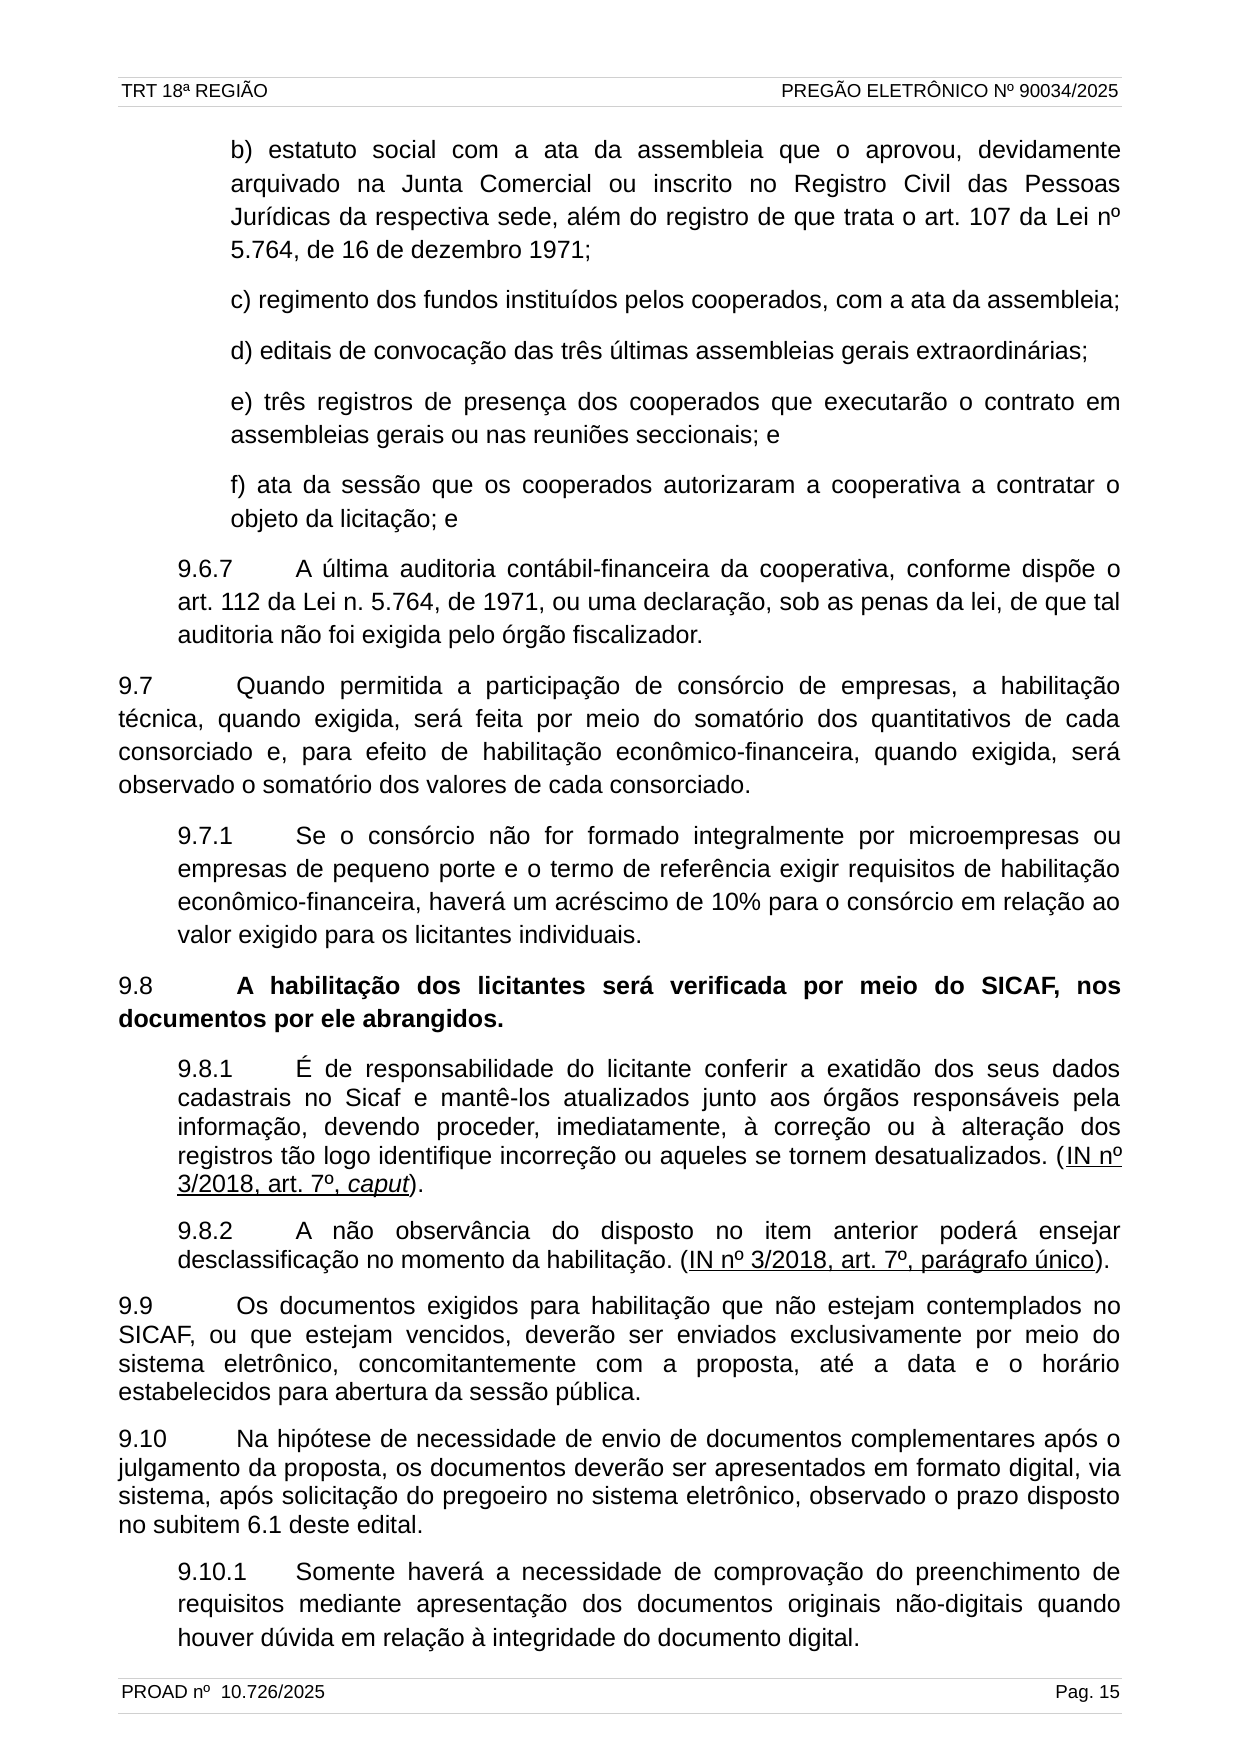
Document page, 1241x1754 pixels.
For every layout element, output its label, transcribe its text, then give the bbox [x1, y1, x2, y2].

text c) regimento dos fundos instituídos pelos cooperados, com a ata da assembleia; [230, 285, 1122, 314]
text f) ata da sessão que os cooperados autorizaram a cooperativa a contratar o objeto da licitação; e [230, 471, 1122, 532]
text 9.7.1 Se o consórcio não for formado integralmente por microempresas ou empresas de pequeno porte e o termo de referência exigir requisitos de habilitação econômico-financeira, haverá um acréscimo de 10% para o consórcio em relação ao valor exigido para os licitantes individuais. [177, 821, 1122, 949]
text b) estatuto social com a ata da assembleia que o aprovou, devidamente arquivado na Junta Comercial ou inscrito no Registro Civil das Pessoas Jurídicas da respectiva sede, além do registro de que trata o art. 107 da Lei nº 5.764, de 16 de dezembro 1971; [230, 136, 1122, 263]
text e) três registros de presença dos cooperados que executarão o contrato em assembleias gerais ou nas reuniões seccionais; e [230, 387, 1122, 448]
text 9.8.2 A não observância do disposto no item anterior poderá ensejar desclassificação no momento da habilitação. (IN nº 3/2018, art. 7º, parágrafo único). [177, 1216, 1122, 1273]
text 9.8 A habilitação dos licitantes será verificada por meio do SICAF, nos documentos por ele abrangidos. [118, 971, 1122, 1032]
text 9.8.1 É de responsabilidade do licitante conferir a exatidão dos seus dados cadastrais no Sicaf e mantê-los atualizados junto aos órgãos responsáveis pela informação, devendo proceder, imediatamente, à correção ou à alteração dos registros tão logo identifique incorreção ou aqueles se tornem desatualizados. (IN nº 3/2018, art. 7º, caput). [177, 1054, 1122, 1198]
text 9.10 Na hipótese de necessidade de envio de documentos complementares após o julgamento da proposta, os documentos deverão ser apresentados em formato digital, via sistema, após solicitação do pregoeiro no sistema eletrônico, observado o prazo disposto no subitem 6.1 deste edital. [118, 1424, 1122, 1539]
text d) editais de convocação das três últimas assembleias gerais extraordinárias; [230, 336, 1122, 365]
text 9.6.7 A última auditoria contábil-financeira da cooperativa, conforme dispõe o art. 112 da Lei n. 5.764, de 1971, ou uma declaração, sob as penas da lei, de que tal auditoria não foi exigida pelo órgão fiscalizador. [177, 554, 1122, 649]
text 9.7 Quando permitida a participação de consórcio de empresas, a habilitação técnica, quando exigida, será feita por meio do somatório dos quantitativos de cada consorciado e, para efeito de habilitação econômico-financeira, quando exigida, será observado o somatório dos valores de cada consorciado. [118, 671, 1122, 799]
text 9.9 Os documentos exigidos para habilitação que não estejam contemplados no SICAF, ou que estejam vencidos, deverão ser enviados exclusivamente por meio do sistema eletrônico, concomitantemente com a proposta, até a data e o horário estabelecidos para abertura da sessão pública. [118, 1291, 1122, 1406]
list 9.10.1 Somente haverá a necessidade de comprovação do preenchimento de requisitos mediante apresentação dos documentos originais não-digitais quando houver dúvida em relação à integridade do documento digital. [177, 1556, 1122, 1651]
